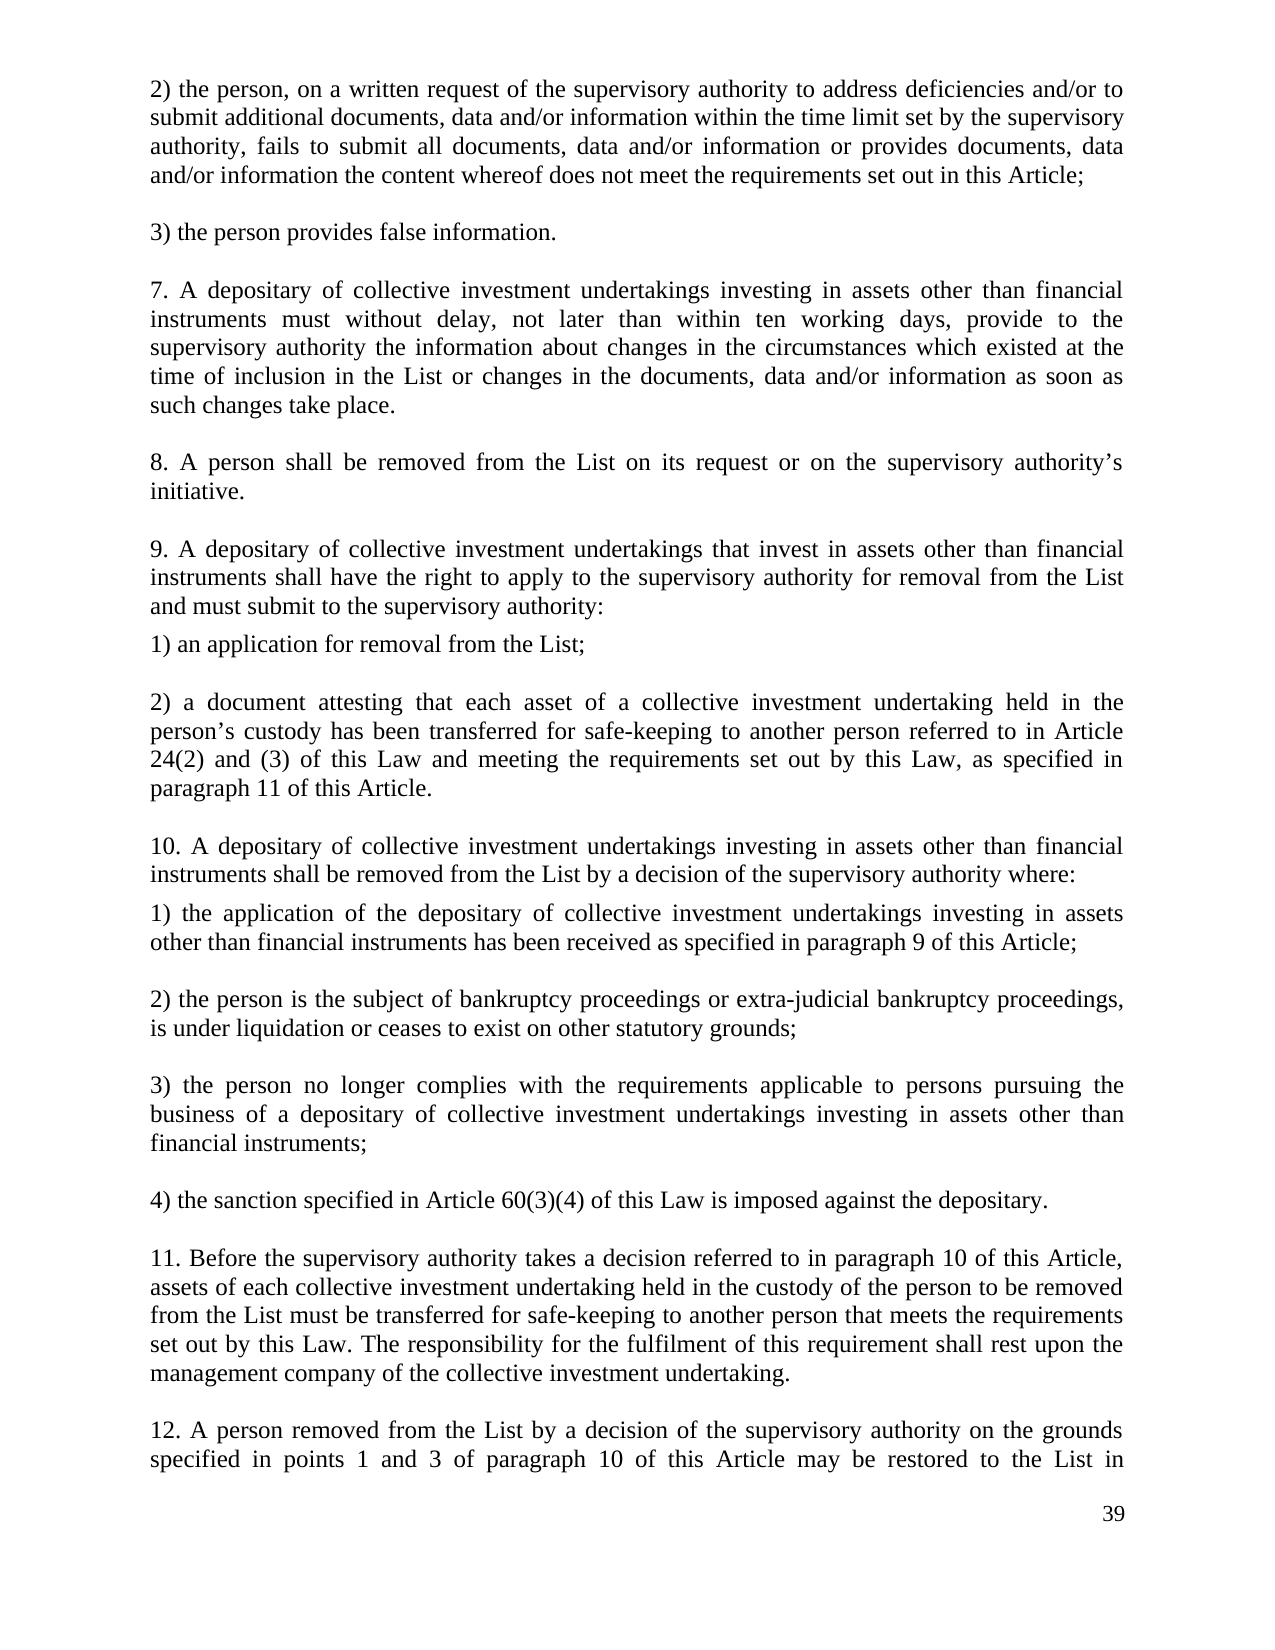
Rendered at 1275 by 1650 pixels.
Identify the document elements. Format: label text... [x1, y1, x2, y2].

text 3) the person no longer complies with the requirements applicable to persons pursuing the business of a depositary of collective investment undertakings investing in assets other than financial instruments; [150, 1070, 1125, 1157]
text 2) a document attesting that each asset of a collective investment undertaking held in the person’s custody has been transferred for safe-keeping to another person referred to in Article 24(2) and (3) of this Law and meeting the requirements set out by this Law, as specified in paragraph 11 of this Article. [150, 687, 1125, 802]
text 1) an application for removal from the List; [150, 629, 1125, 658]
text 3) the person provides false information. [150, 217, 1125, 246]
text 1) the application of the depositary of collective investment undertakings investing in assets other than financial instruments has been received as specified in paragraph 9 of this Article; [150, 898, 1125, 955]
text 12. A person removed from the List by a decision of the supervisory authority on the grounds specified in points 1 and 3 of paragraph 10 of this Article may be restored to the List in [150, 1415, 1125, 1473]
text 4) the sanction specified in Article 60(3)(4) of this Law is imposed against the depositary. [150, 1185, 1125, 1214]
text 11. Before the supervisory authority takes a decision referred to in paragraph 10 of this Article, assets of each collective investment undertaking held in the custody of the person to be removed from the List must be transferred for safe-keeping to another person that meets the requirements set out by this Law. The responsibility for the fulfilment of this requirement shall rest upon the management company of the collective investment undertaking. [150, 1243, 1125, 1387]
text 10. A depositary of collective investment undertakings investing in assets other than financial instruments shall be removed from the List by a decision of the supervisory authority where: [150, 831, 1125, 888]
text 8. A person shall be removed from the List on its request or on the supervisory authority’s initiative. [150, 447, 1125, 505]
text 2) the person, on a written request of the supervisory authority to address deficiencies and/or to submit additional documents, data and/or information within the time limit set by the supervisory authority, fails to submit all documents, data and/or information or provides documents, data and/or information the content whereof does not meet the requirements set out in this Article; [150, 74, 1125, 189]
text 2) the person is the subject of bankruptcy proceedings or extra-judicial bankruptcy proceedings, is under liquidation or ceases to exist on other statutory grounds; [150, 984, 1125, 1042]
text 9. A depositary of collective investment undertakings that invest in assets other than financial instruments shall have the right to apply to the supervisory authority for removal from the List and must submit to the supervisory authority: [150, 534, 1125, 620]
text 7. A depositary of collective investment undertakings investing in assets other than financial instruments must without delay, not later than within ten working days, provide to the supervisory authority the information about changes in the circumstances which existed at the time of inclusion in the List or changes in the documents, data and/or information as soon as such changes take place. [150, 275, 1125, 419]
